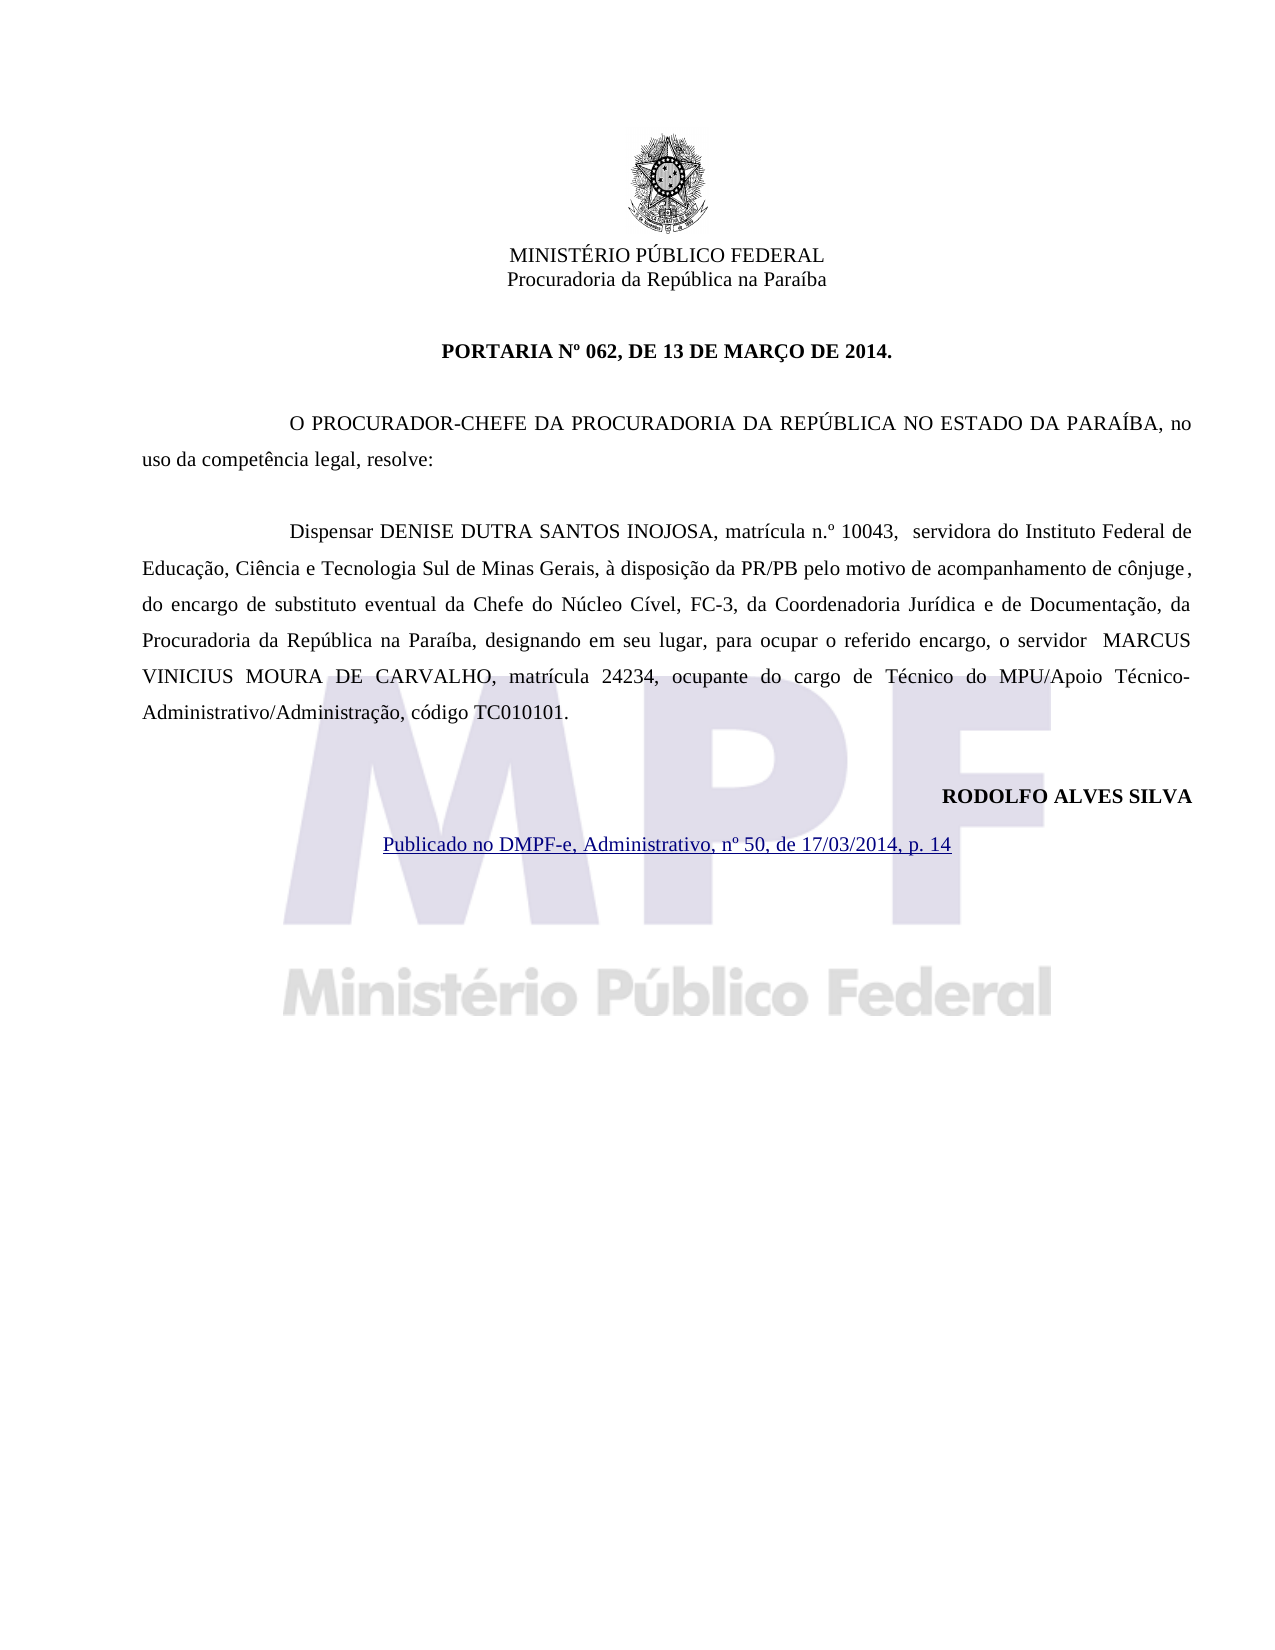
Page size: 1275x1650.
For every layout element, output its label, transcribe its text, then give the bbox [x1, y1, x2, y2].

picture [283, 723, 1051, 784]
picture [283, 808, 1051, 832]
text RODOLFO ALVES SILVA [142, 784, 1192, 808]
picture [625, 127, 709, 234]
text Dispensar DENISE DUTRA SANTOS INOJOSA, matrícula n.º 10043, servidora do Instituto Federal de Educação, Ciência e Tecnologia Sul de Minas Gerais, à disposição da PR/PB pelo motivo de acompanhamento de cônjuge, do encargo de substituto eventual da Chefe do Núcleo Cível, FC-3, da Coordenadoria Jurídica e de Documentação, da Procuradoria da República na Paraíba, designando em seu lugar, para ocupar o referido encargo, o servidor MARCUS VINICIUS MOURA DE CARVALHO, matrícula 24234, ocupante do cargo de Técnico do MPU/Apoio Técnico-Administrativo/Administração, código TC010101. [142, 519, 1192, 723]
text MINISTÉRIO PÚBLICO FEDERAL [142, 243, 1192, 267]
text Procuradoria da República na Paraíba [142, 267, 1192, 291]
text O PROCURADOR-CHEFE DA PROCURADORIA DA REPÚBLICA NO ESTADO DA PARAÍBA, no uso da competência legal, resolve: [142, 411, 1192, 471]
text PORTARIA Nº 062, DE 13 DE MARÇO DE 2014. [142, 339, 1192, 363]
picture [283, 856, 1051, 1016]
text Publicado no DMPF-e, Administrativo, nº 50, de 17/03/2014, p. 14 [142, 832, 1192, 856]
